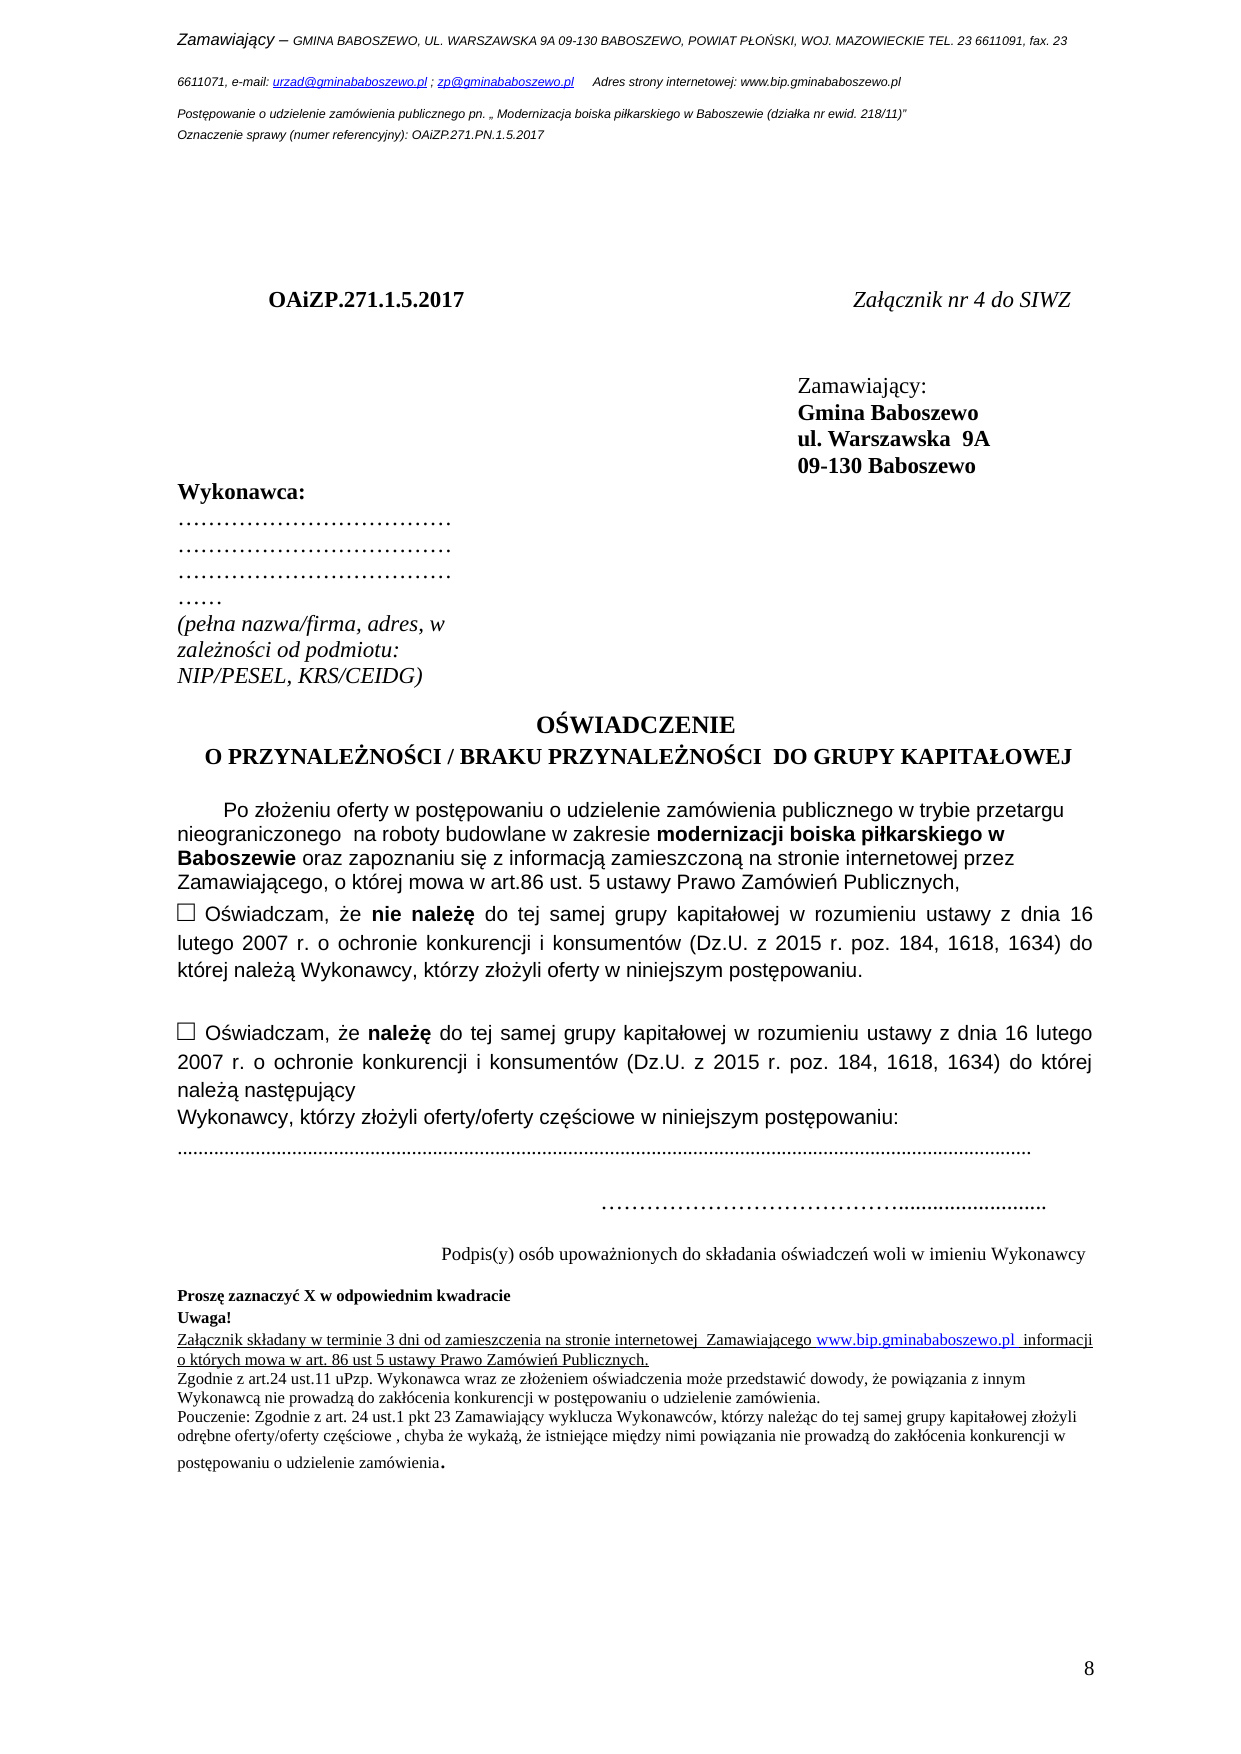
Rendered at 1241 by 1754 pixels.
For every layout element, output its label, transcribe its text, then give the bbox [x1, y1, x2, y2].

text Zgodnie z art.24 ust.11 uPzp. Wykonawca wraz ze złożeniem oświadczenia może przedstawić dowody, że powiązania z innym Wykonawcą nie prowadzą do zakłócenia konkurencji w postępowaniu o udzielenie zamówienia. [177, 1368, 1094, 1407]
text Pouczenie: Zgodnie z art. 24 ust.1 pkt 23 Zamawiający wyklucza Wykonawców, którzy należąc do tej samej grupy kapitałowej złożyli odrębne oferty/oferty częściowe , chyba że wykażą, że istniejące między nimi powiązania nie prowadzą do zakłócenia konkurencji w postępowaniu o udzielenie zamówienia. [177, 1407, 1094, 1474]
text Zamawiający: [723, 373, 1094, 399]
text OŚWIADCZENIE [177, 710, 1094, 738]
text □ Oświadczam, że nie należę do tej samej grupy kapitałowej w rozumieniu ustawy z dnia 16 lutego 2007 r. o ochronie konkurencji i konsumentów (Dz.U. z 2015 r. poz. 184, 1618, 1634) do której należą Wykonawcy, którzy złożyli oferty w niniejszym postępowaniu. [177, 893, 1094, 982]
text Wykonawca: [177, 478, 1094, 504]
text ul. Warszawska 9A [723, 425, 1094, 452]
text Wykonawcy, którzy złożyli oferty/oferty częściowe w niniejszym postępowaniu: [177, 1105, 1094, 1129]
text Po złożeniu oferty w postępowaniu o udzielenie zamówienia publicznego w trybie przetargu nieograniczonego na roboty budowlane w zakresie modernizacji boiska piłkarskiego w Baboszewie oraz zapoznaniu się z informacją zamieszczoną na stronie internetowej przez Zamawiającego, o której mowa w art.86 ust. 5 ustawy Prawo Zamówień Publicznych, [177, 798, 1094, 893]
text Uwaga! [177, 1308, 1094, 1327]
text 09-130 Baboszewo [723, 452, 1094, 478]
text .................................................................................................................................................................... [177, 1133, 1094, 1159]
text O PRZYNALEŻNOŚCI / BRAKU PRZYNALEŻNOŚCI DO GRUPY KAPITAŁOWEJ [177, 743, 1094, 769]
text Proszę zaznaczyć X w odpowiednim kwadracie [177, 1286, 1094, 1305]
text OAiZP.271.1.5.2017 Załącznik nr 4 do SIWZ [177, 286, 1094, 312]
text □ Oświadczam, że należę do tej samej grupy kapitałowej w rozumieniu ustawy z dnia 16 lutego 2007 r. o ochronie konkurencji i konsumentów (Dz.U. z 2015 r. poz. 184, 1618, 1634) do której należą następujący [177, 1013, 1094, 1102]
text (pełna nazwa/firma, adres, w zależności od podmiotu: NIP/PESEL, KRS/CEIDG) [177, 610, 474, 689]
text …………………………………………………………………………………………………… [177, 504, 474, 610]
text Gmina Baboszewo [797, 399, 1094, 425]
text Załącznik składany w terminie 3 dni od zamieszczenia na stronie internetowej Zamawiającego www.bip.gminababoszewo.pl informacji o których mowa w art. 86 ust 5 ustawy Prawo Zamówień Publicznych. [177, 1330, 1094, 1368]
text ………………………………….......................... [177, 1188, 1094, 1214]
text Podpis(y) osób upoważnionych do składania oświadczeń woli w imieniu Wykonawcy [252, 1239, 1094, 1265]
